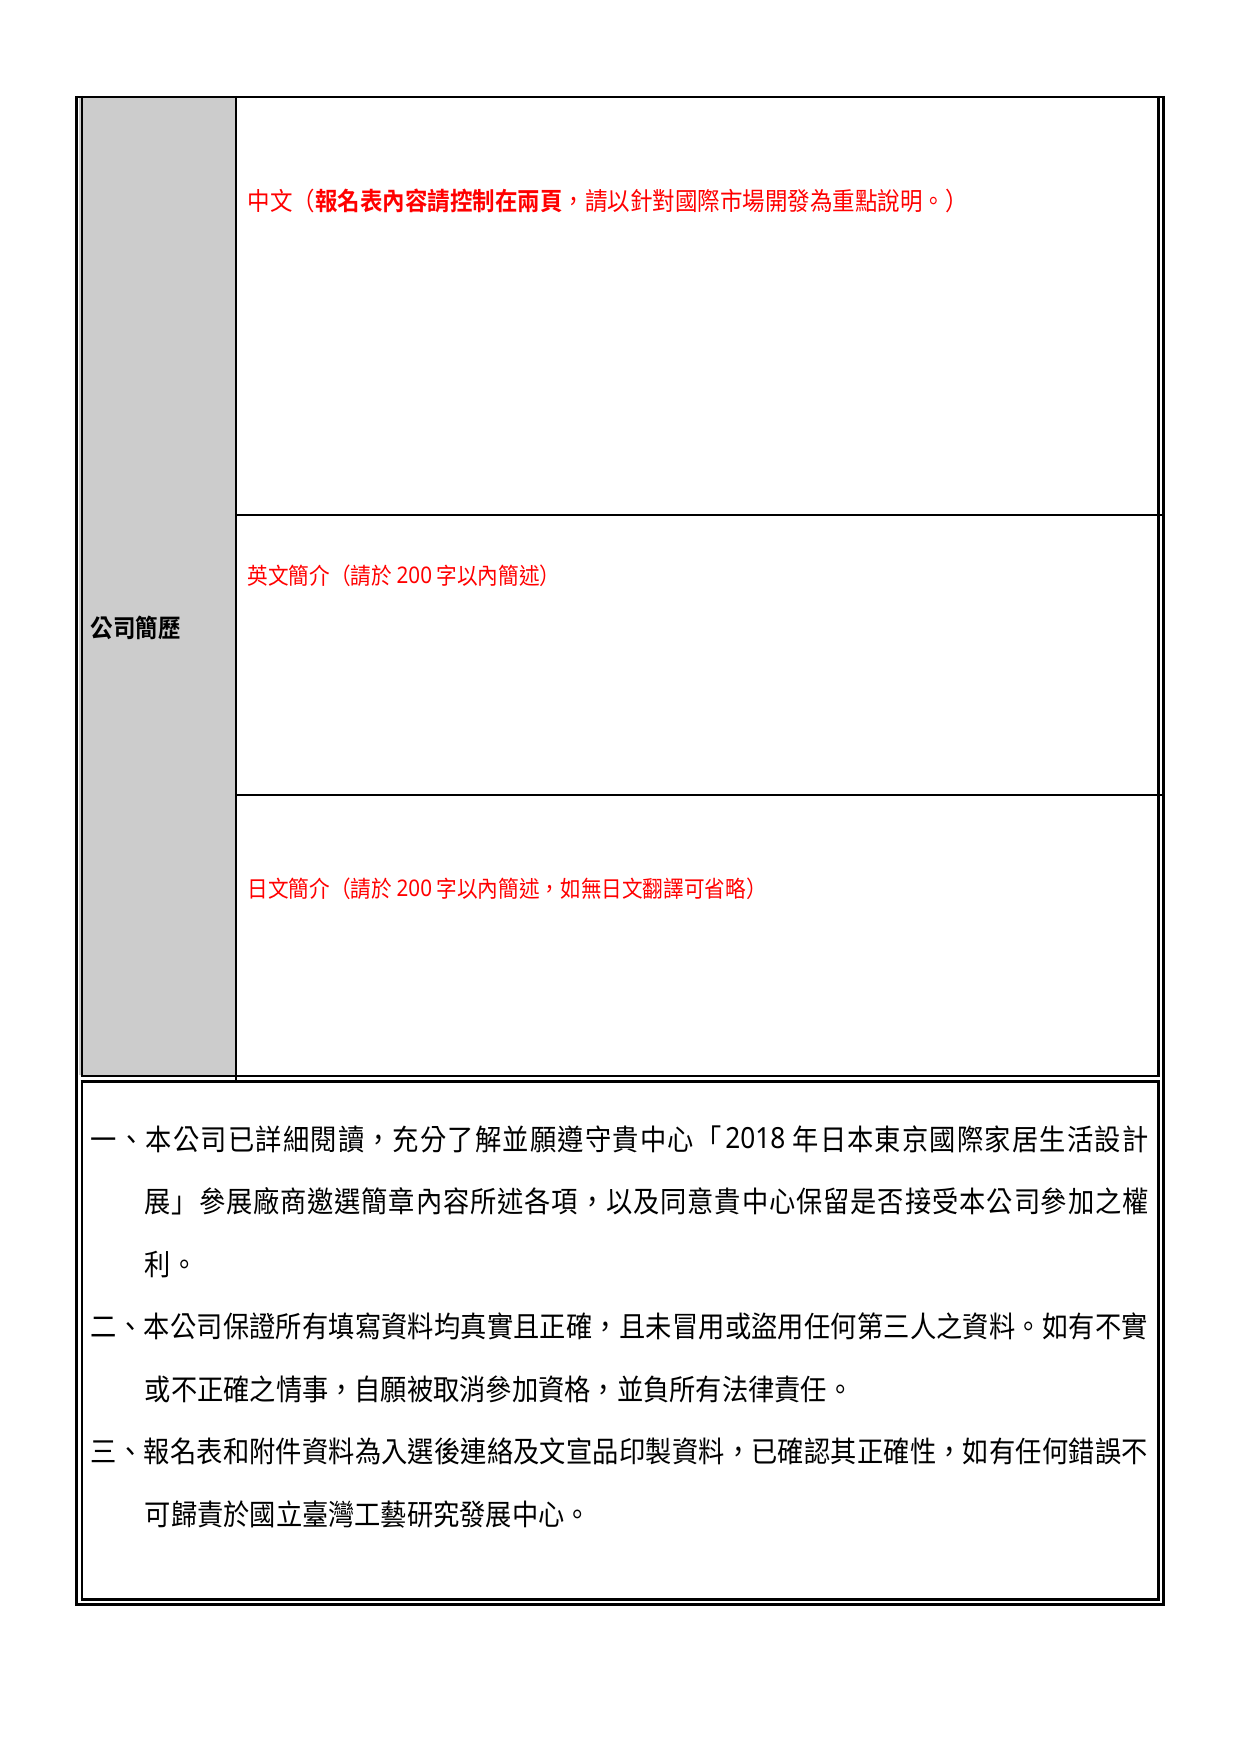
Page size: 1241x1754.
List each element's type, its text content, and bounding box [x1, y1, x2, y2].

table_cell 一、本公司已詳細閱讀，充分了解並願遵守貴中心「2018年日本東京國際家居生活設計展」參展廠商邀選簡章內容所述各項，以及同意貴中心保留是否接受本公司參加之權利。 二、本公司保證所有填寫資料均真實且正確，且未冒用或盜用任何第三人之資料。如有不實或不正確之情事，自願被取消參加資格，並負所有法律責任。 三、報名表和附件資料為入選後連絡及文宣品印製資料，已確認其正確性，如有任何錯誤不可歸責於國立臺灣工藝研究發展中心。 此致 國立臺灣工藝研究發展中心 公司印鑑：_______________________ 負責人印鑑：______________________ 中華民國 107年 月 [79, 1075, 235, 1598]
table_cell 中文（報名表內容請控制在兩頁，請以針對國際市場開發為重點說明。） [237, 98, 1157, 514]
table_cell 英文簡介（請於200字以內簡述） [237, 516, 1157, 794]
table_cell 公司簡歷 [83, 98, 235, 1075]
table_cell 一、本公司已詳細閱讀，充分了解並願遵守貴中心「2018年日本東京國際家居生活設計展」參展廠商邀選簡章內容所述各項，以及同意貴中心保留是否接受本公司參加之權利。 二、本公司保證所有填寫資料均真實且正確，且未冒用或盜用任何第三人之資料。如有不實或不正確之情事，自願被取消參加資格，並負所有法律責任。 三、報名表和附件資料為入選後連絡及文宣品印製資料，已確認其正確性，如有任何錯誤不可歸責於國立臺灣工藝研究發展中心。 此致 國立臺灣工藝研究發展中心 公司印鑑：_______________________ 負責人印鑑：______________________ 中華民國 107年 月 [237, 1075, 1161, 1598]
table_cell 一、本公司已詳細閱讀，充分了解並願遵守貴中心「2018年日本東京國際家居生活設計展」參展廠商邀選簡章內容所述各項，以及同意貴中心保留是否接受本公司參加之權利。 二、本公司保證所有填寫資料均真實且正確，且未冒用或盜用任何第三人之資料。如有不實或不正確之情事，自願被取消參加資格，並負所有法律責任。 三、報名表和附件資料為入選後連絡及文宣品印製資料，已確認其正確性，如有任何錯誤不可歸責於國立臺灣工藝研究發展中心。 此致 國立臺灣工藝研究發展中心 公司印鑑：_______________________ 負責人印鑑：______________________ 中華民國 107年 月 [83, 1083, 1157, 1598]
table_cell 日文簡介（請於200字以內簡述，如無日文翻譯可省略） [237, 796, 1157, 1075]
